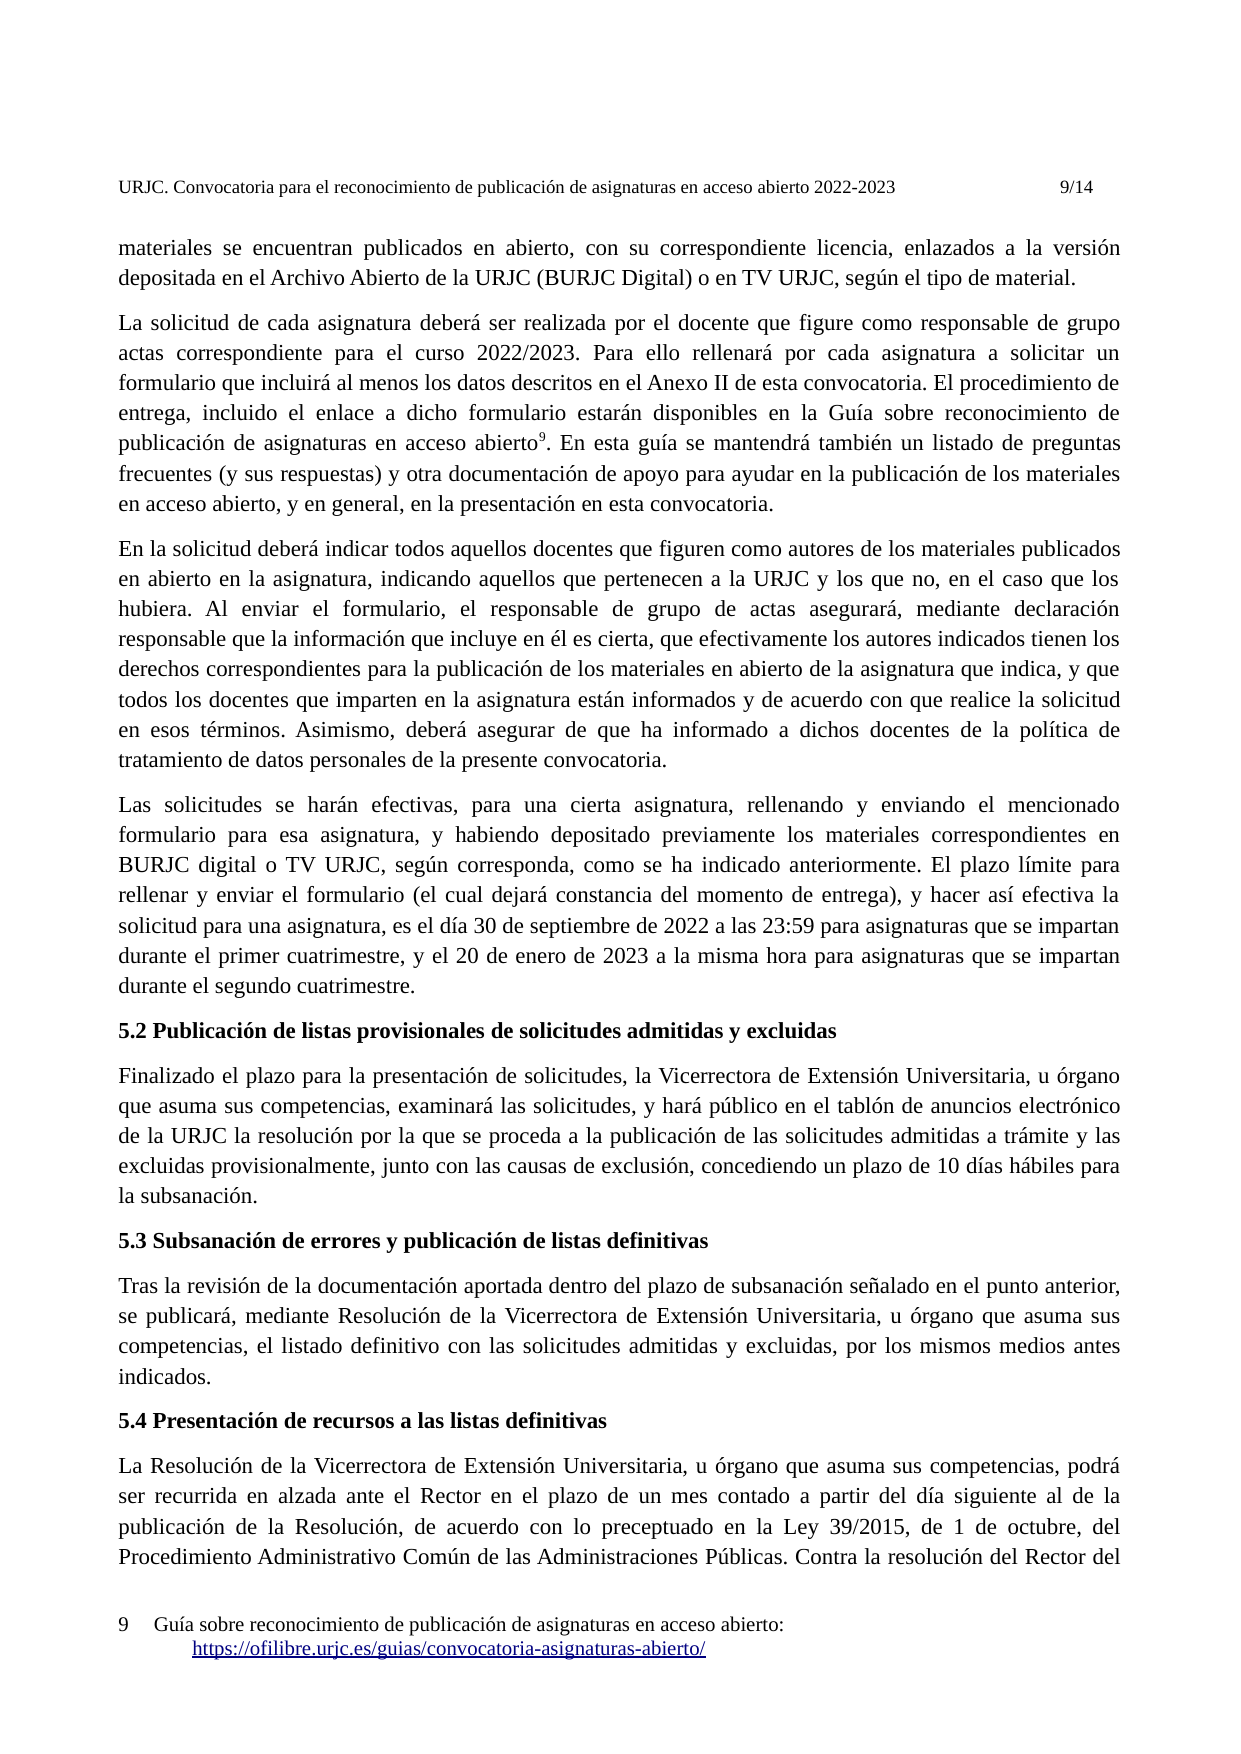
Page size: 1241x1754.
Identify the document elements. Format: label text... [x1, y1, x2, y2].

text 5.2 Publicación de listas provisionales de solicitudes admitidas y excluidas [118, 1017, 1122, 1043]
text En la solicitud deberá indicar todos aquellos docentes que figuren como autores de los materiales publicados en abierto en la asignatura, indicando aquellos que pertenecen a la URJC y los que no, en el caso que los hubiera. Al enviar el formulario, el responsable de grupo de actas asegurará, mediante declaración responsable que la información que incluye en él es cierta, que efectivamente los autores indicados tienen los derechos correspondientes para la publicación de los materiales en abierto de la asignatura que indica, y que todos los docentes que imparten en la asignatura están informados y de acuerdo con que realice la solicitud en esos términos. Asimismo, deberá asegurar de que ha informado a dichos docentes de la política de tratamiento de datos personales de la presente convocatoria. [118, 534, 1122, 772]
text Las solicitudes se harán efectivas, para una cierta asignatura, rellenando y enviando el mencionado formulario para esa asignatura, y habiendo depositado previamente los materiales correspondientes en BURJC digital o TV URJC, según corresponda, como se ha indicado anteriormente. El plazo límite para rellenar y enviar el formulario (el cual dejará constancia del momento de entrega), y hacer así efectiva la solicitud para una asignatura, es el día 30 de septiembre de 2022 a las 23:59 para asignaturas que se impartan durante el primer cuatrimestre, y el 20 de enero de 2023 a la misma hora para asignaturas que se impartan durante el segundo cuatrimestre. [118, 791, 1122, 998]
text 5.3 Subsanación de errores y publicación de listas definitivas [118, 1227, 1122, 1254]
text 5.4 Presentación de recursos a las listas definitivas [118, 1407, 1122, 1434]
text La Resolución de la Vicerrectora de Extensión Universitaria, u órgano que asuma sus competencias, podrá ser recurrida en alzada ante el Rector en el plazo de un mes contado a partir del día siguiente al de la publicación de la Resolución, de acuerdo con lo preceptuado en la Ley 39/2015, de 1 de octubre, del Procedimiento Administrativo Común de las Administraciones Públicas. Contra la resolución del Rector del [118, 1452, 1122, 1569]
text materiales se encuentran publicados en abierto, con su correspondiente licencia, enlazados a la versión depositada en el Archivo Abierto de la URJC (BURJC Digital) o en TV URJC, según el tipo de material. [118, 233, 1122, 290]
text Tras la revisión de la documentación aportada dentro del plazo de subsanación señalado en el punto anterior, se publicará, mediante Resolución de la Vicerrectora de Extensión Universitaria, u órgano que asuma sus competencias, el listado definitivo con las solicitudes admitidas y excluidas, por los mismos medios antes indicados. [118, 1272, 1122, 1389]
text La solicitud de cada asignatura deberá ser realizada por el docente que figure como responsable de grupo actas correspondiente para el curso 2022/2023. Para ello rellenará por cada asignatura a solicitar un formulario que incluirá al menos los datos descritos en el Anexo II de esta convocatoria. El procedimiento de entrega, incluido el enlace a dicho formulario estarán disponibles en la Guía sobre reconocimiento de publicación de asignaturas en acceso abierto. En esta guía se mantendrá también un listado de preguntas frecuentes (y sus respuestas) y otra documentación de apoyo para ayudar en la publicación de los materiales en acceso abierto, y en general, en la presentación en esta convocatoria. [118, 308, 1122, 516]
text Guía sobre reconocimiento de publicación de asignaturas en acceso abierto: [118, 1612, 1122, 1636]
text https://ofilibre.urjc.es/guias/convocatoria-asignaturas-abierto/ [118, 1636, 1122, 1660]
text Finalizado el plazo para la presentación de solicitudes, la Vicerrectora de Extensión Universitaria, u órgano que asuma sus competencias, examinará las solicitudes, y hará público en el tablón de anuncios electrónico de la URJC la resolución por la que se proceda a la publicación de las solicitudes admitidas a trámite y las excluidas provisionalmente, junto con las causas de exclusión, concediendo un plazo de 10 días hábiles para la subsanación. [118, 1062, 1122, 1209]
